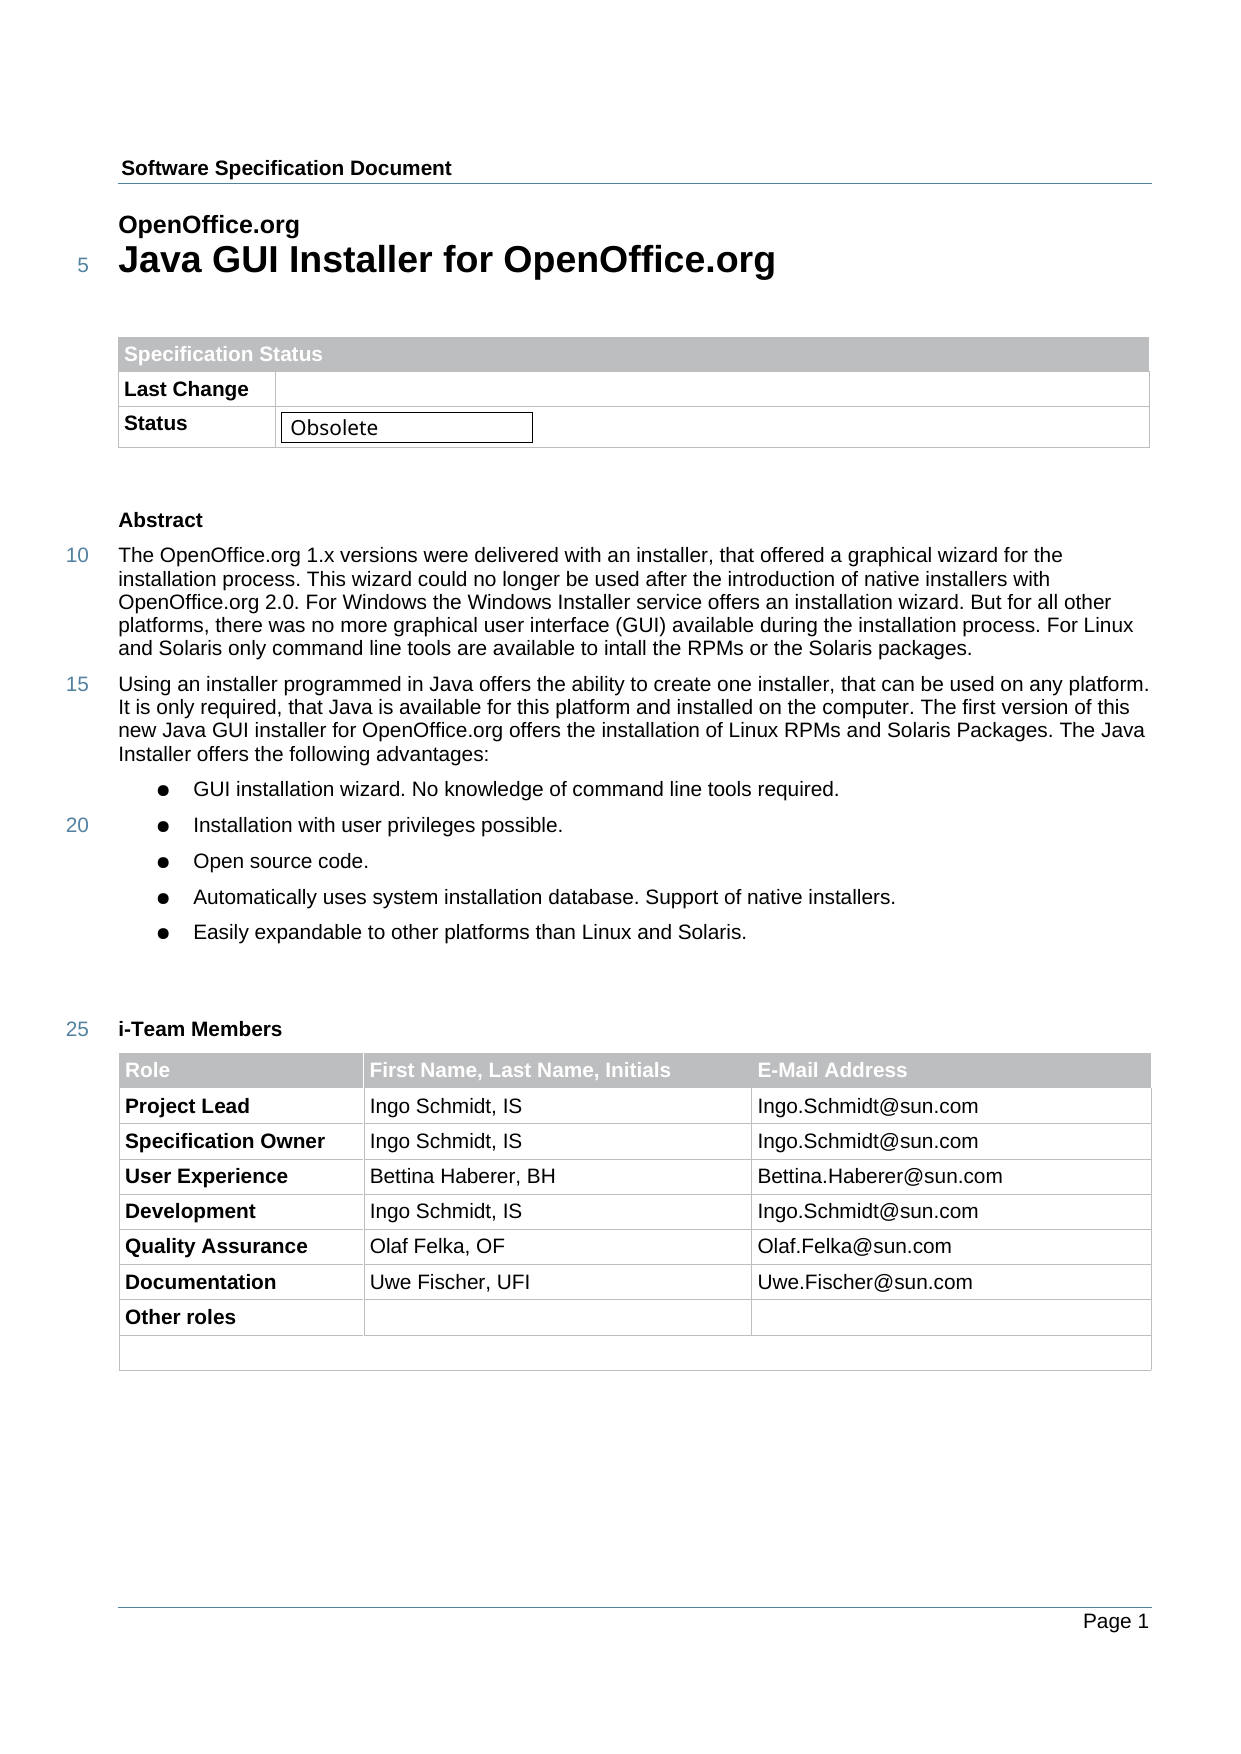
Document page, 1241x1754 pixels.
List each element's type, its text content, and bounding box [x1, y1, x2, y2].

table_cell Other roles [120, 1300, 363, 1335]
text Software Specification Document [118, 154, 1152, 183]
table_cell Documentation [120, 1265, 363, 1299]
text Using an installer programmed in Java offers the ability to create one installer, that can be used on any platform. It is only required, that Java is available for this platform and installed on the computer. The first version of this new Java GUI installer for OpenOffice.org offers the installation of Linux RPMs and Solaris Packages. The Java Installer offers the following advantages: [118, 673, 1152, 766]
table_cell Development [120, 1195, 363, 1229]
table_header First Name, Last Name, Initials [364, 1053, 751, 1088]
table_cell Specification Owner [120, 1124, 363, 1159]
table_cell Uwe.Fischer@sun.com [752, 1265, 1151, 1299]
text Java GUI Installer for OpenOffice.org [118, 239, 1152, 281]
table_cell Ingo Schmidt, IS [365, 1088, 751, 1123]
table_cell Ingo.Schmidt@sun.com [752, 1124, 1151, 1159]
table_cell Bettina Haberer, BH [365, 1160, 751, 1194]
table_cell Olaf Felka, OF [365, 1230, 751, 1264]
table_cell Olaf.Felka@sun.com [752, 1230, 1151, 1264]
table_cell User Experience [120, 1160, 363, 1194]
table_cell Ingo Schmidt, IS [365, 1195, 751, 1229]
table_header Specification Status [118, 337, 1149, 371]
table_cell <User@openoffice.org> [752, 1300, 1151, 1335]
table_header Role [119, 1053, 363, 1088]
list Open source code. [156, 849, 1152, 873]
table_cell Ingo.Schmidt@sun.com [752, 1088, 1151, 1123]
text The OpenOffice.org 1.x versions were delivered with an installer, that offered a graphical wizard for the installation process. This wizard could no longer be used after the introduction of native installers with OpenOffice.org 2.0. For Windows the Windows Installer service offers an installation wizard. But for all other platforms, there was no more graphical user interface (GUI) available during the installation process. For Linux and Solaris only command line tools are available to intall the RPMs or the Solaris packages. [118, 544, 1152, 660]
table_cell Quality Assurance [120, 1230, 363, 1264]
table_cell [276, 372, 1149, 406]
list Installation with user privileges possible. [156, 814, 1152, 837]
table_cell Ingo Schmidt, IS [365, 1124, 751, 1159]
table_cell Uwe Fischer, UFI [365, 1265, 751, 1299]
table_cell Project Lead [120, 1088, 363, 1123]
table_cell Ingo.Schmidt@sun.com [752, 1195, 1151, 1229]
table_header E-Mail Address [751, 1053, 1151, 1088]
table_cell <First Name, Last Name (Initials)> [365, 1300, 751, 1335]
table_cell Status [119, 407, 275, 447]
list GUI installation wizard. No knowledge of command line tools required. [156, 778, 1152, 801]
list Automatically uses system installation database. Support of native installers. [156, 885, 1152, 908]
subtitle i-Team Members [118, 1017, 1152, 1041]
table_cell PRELIMINARY status is the initial conception of a specification. STANDARD A specification with status Standard is considered to be stable and has the approval of the i-Team. OBSOLETE An Obsolete specification is a specification that has been identified unnecessary. For example due to; technology changes or changes in other standards or specifications. [276, 407, 1149, 447]
table_cell Last Change [119, 372, 275, 406]
subtitle Abstract [118, 508, 1152, 531]
text OpenOffice.org [118, 211, 1152, 239]
table_cell Bettina.Haberer@sun.com [752, 1160, 1151, 1194]
list Easily expandable to other platforms than Linux and Solaris. [156, 921, 1152, 944]
table_cell <State reason here, if one role is not represented in i-Team.> [120, 1336, 1151, 1370]
